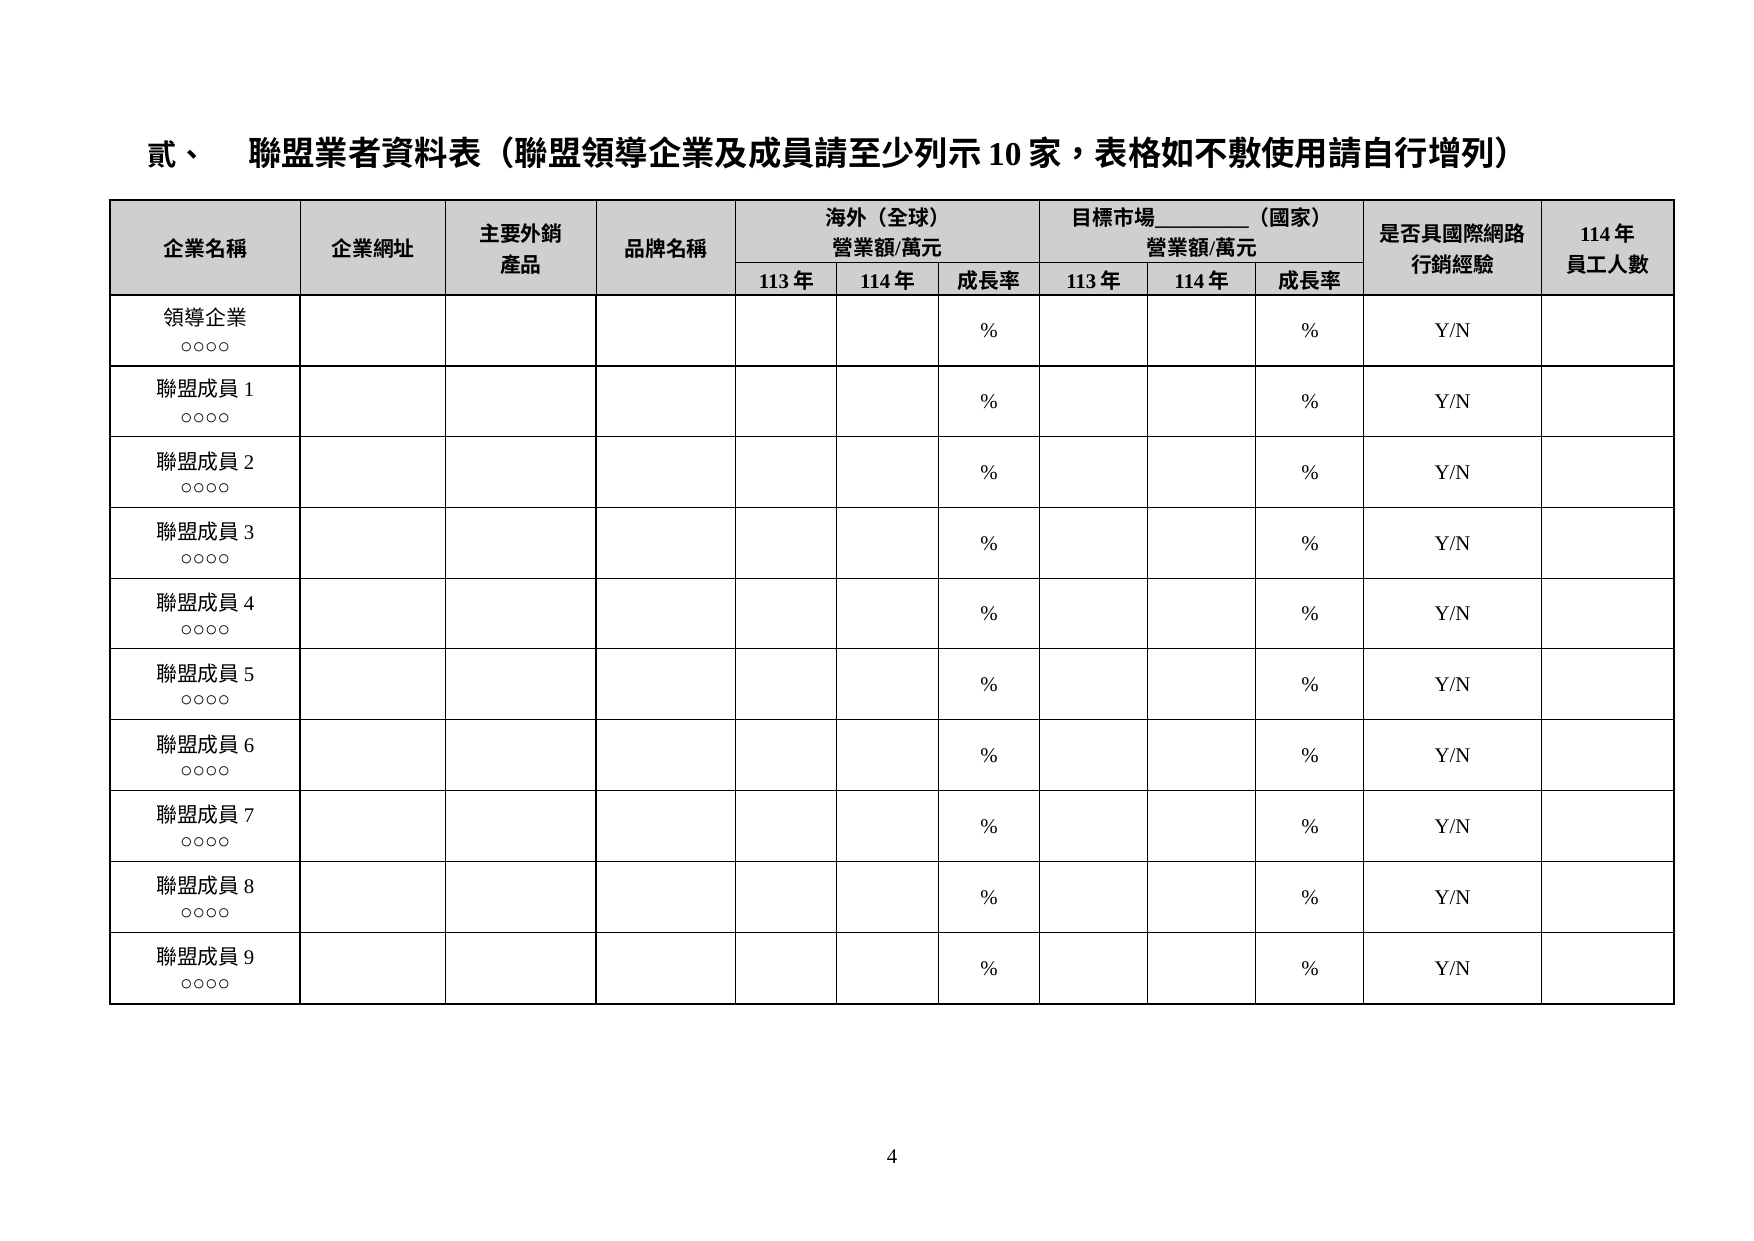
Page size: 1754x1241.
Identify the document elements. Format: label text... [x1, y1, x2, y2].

table_cell [837, 367, 938, 436]
table_cell [1148, 791, 1255, 861]
table_cell [736, 508, 836, 577]
table_cell [1542, 367, 1673, 436]
table_cell [446, 933, 595, 1002]
table_cell [837, 720, 938, 790]
table_header 企業網址 [301, 201, 445, 294]
table_cell [597, 649, 735, 719]
table_cell 聯盟成員2 ○○○○ [111, 437, 299, 507]
table_cell Y/N [1364, 933, 1541, 1002]
table_cell % [939, 933, 1039, 1002]
table_cell [301, 862, 445, 932]
table_cell % [1256, 791, 1363, 861]
table_header 海外（全球） 營業額/萬元 [736, 201, 1039, 262]
table_cell % [939, 649, 1039, 719]
table_cell [1148, 579, 1255, 648]
table_cell [736, 791, 836, 861]
table_cell % [1256, 367, 1363, 436]
table_cell 聯盟成員7 ○○○○ [111, 791, 299, 861]
table_cell Y/N [1364, 791, 1541, 861]
table_cell [1148, 862, 1255, 932]
table_cell 聯盟成員6 ○○○○ [111, 720, 299, 790]
table_cell 聯盟成員8 ○○○○ [111, 862, 299, 932]
table_cell [1040, 296, 1147, 365]
table_cell % [939, 862, 1039, 932]
table_cell [837, 579, 938, 648]
table_cell [837, 296, 938, 365]
table_cell [736, 437, 836, 507]
table_cell [1542, 579, 1673, 648]
table_cell [837, 437, 938, 507]
table_cell [301, 649, 445, 719]
table_cell [837, 791, 938, 861]
table_cell [736, 933, 836, 1002]
table_cell 聯盟成員1 ○○○○ [111, 367, 299, 436]
table_cell [1542, 933, 1673, 1002]
table_cell % [1256, 579, 1363, 648]
table_cell Y/N [1364, 579, 1541, 648]
table_cell [446, 791, 595, 861]
table_cell [837, 933, 938, 1002]
table_cell [301, 720, 445, 790]
table_cell [446, 649, 595, 719]
table_cell [1040, 862, 1147, 932]
table_cell Y/N [1364, 649, 1541, 719]
table_cell Y/N [1364, 720, 1541, 790]
table_cell % [1256, 933, 1363, 1002]
table_cell 聯盟成員5 ○○○○ [111, 649, 299, 719]
table_cell 聯盟成員9 ○○○○ [111, 933, 299, 1002]
table_cell [1040, 508, 1147, 577]
table_cell [1542, 649, 1673, 719]
table_cell [301, 933, 445, 1002]
table_cell [1542, 508, 1673, 577]
table_cell [1040, 933, 1147, 1002]
table_cell [1040, 649, 1147, 719]
table_cell [597, 862, 735, 932]
table_cell % [1256, 437, 1363, 507]
table_cell [446, 862, 595, 932]
table_header 114年 員工人數 [1542, 201, 1673, 294]
table_cell 成長率 [939, 263, 1039, 294]
table_cell [1040, 791, 1147, 861]
table_header 企業名稱 [111, 201, 300, 294]
table_cell [301, 367, 445, 436]
table_cell % [939, 367, 1039, 436]
table_header 主要外銷 產品 [446, 201, 596, 294]
table_cell 聯盟成員3 ○○○○ [111, 508, 299, 577]
table_cell Y/N [1364, 508, 1541, 577]
table_cell % [939, 437, 1039, 507]
table_cell [1148, 720, 1255, 790]
table_cell Y/N [1364, 437, 1541, 507]
table_cell % [939, 720, 1039, 790]
table_cell % [939, 579, 1039, 648]
table_cell [597, 933, 735, 1002]
table_cell Y/N [1364, 862, 1541, 932]
table_cell [1148, 508, 1255, 577]
table_cell [1040, 437, 1147, 507]
table_cell [837, 649, 938, 719]
table_cell % [1256, 296, 1363, 365]
table_cell [446, 508, 595, 577]
table_cell [1040, 367, 1147, 436]
table_cell [1040, 579, 1147, 648]
table_cell % [1256, 508, 1363, 577]
table_cell 聯盟成員4 ○○○○ [111, 579, 299, 648]
list 聯盟業者資料表（聯盟領導企業及成員請至少列示10家，表格如不敷使用請自行增列） [148, 127, 1636, 175]
table_cell % [1256, 720, 1363, 790]
table_cell [446, 296, 595, 365]
table_cell 114年 [1148, 263, 1255, 294]
table_cell % [939, 508, 1039, 577]
table_cell [446, 579, 595, 648]
table_cell [301, 296, 445, 365]
table_cell % [939, 296, 1039, 365]
table_cell [446, 437, 595, 507]
table_cell [597, 296, 735, 365]
table_cell 113年 [1040, 263, 1147, 294]
table_cell [1040, 720, 1147, 790]
table_cell Y/N [1364, 367, 1541, 436]
table_cell [1148, 649, 1255, 719]
table_cell % [1256, 862, 1363, 932]
table_cell 領導企業 ○○○○ [111, 296, 299, 365]
table_cell [597, 367, 735, 436]
table_cell [597, 579, 735, 648]
table_header 品牌名稱 [597, 201, 735, 294]
table_cell [1542, 862, 1673, 932]
table_cell [446, 367, 595, 436]
table_cell [736, 296, 836, 365]
table_cell [597, 720, 735, 790]
table_cell [597, 791, 735, 861]
table_cell [1542, 296, 1673, 365]
table_cell Y/N [1364, 296, 1541, 365]
table_cell 114年 [837, 263, 938, 294]
table_cell [597, 508, 735, 577]
table_header 目標市場_________（國家） 營業額/萬元 [1040, 201, 1363, 262]
table_cell [1542, 791, 1673, 861]
table_cell [301, 508, 445, 577]
table_cell [301, 437, 445, 507]
table_cell [1148, 367, 1255, 436]
table_cell [1148, 933, 1255, 1002]
table_cell [736, 579, 836, 648]
table_cell [1542, 720, 1673, 790]
table_cell [446, 720, 595, 790]
table_cell [1542, 437, 1673, 507]
table_cell [301, 791, 445, 861]
table_cell [736, 862, 836, 932]
table_cell [1148, 296, 1255, 365]
table_cell [1148, 437, 1255, 507]
table_cell [301, 579, 445, 648]
table_cell [736, 367, 836, 436]
table_cell % [1256, 649, 1363, 719]
table_cell [736, 720, 836, 790]
table_cell [597, 437, 735, 507]
table_header 是否具國際網路行銷經驗 [1364, 201, 1541, 294]
table_cell % [939, 791, 1039, 861]
table_cell 113年 [736, 263, 836, 294]
table_cell [837, 508, 938, 577]
table_cell [736, 649, 836, 719]
table_cell [837, 862, 938, 932]
table_cell 成長率 [1256, 263, 1363, 294]
